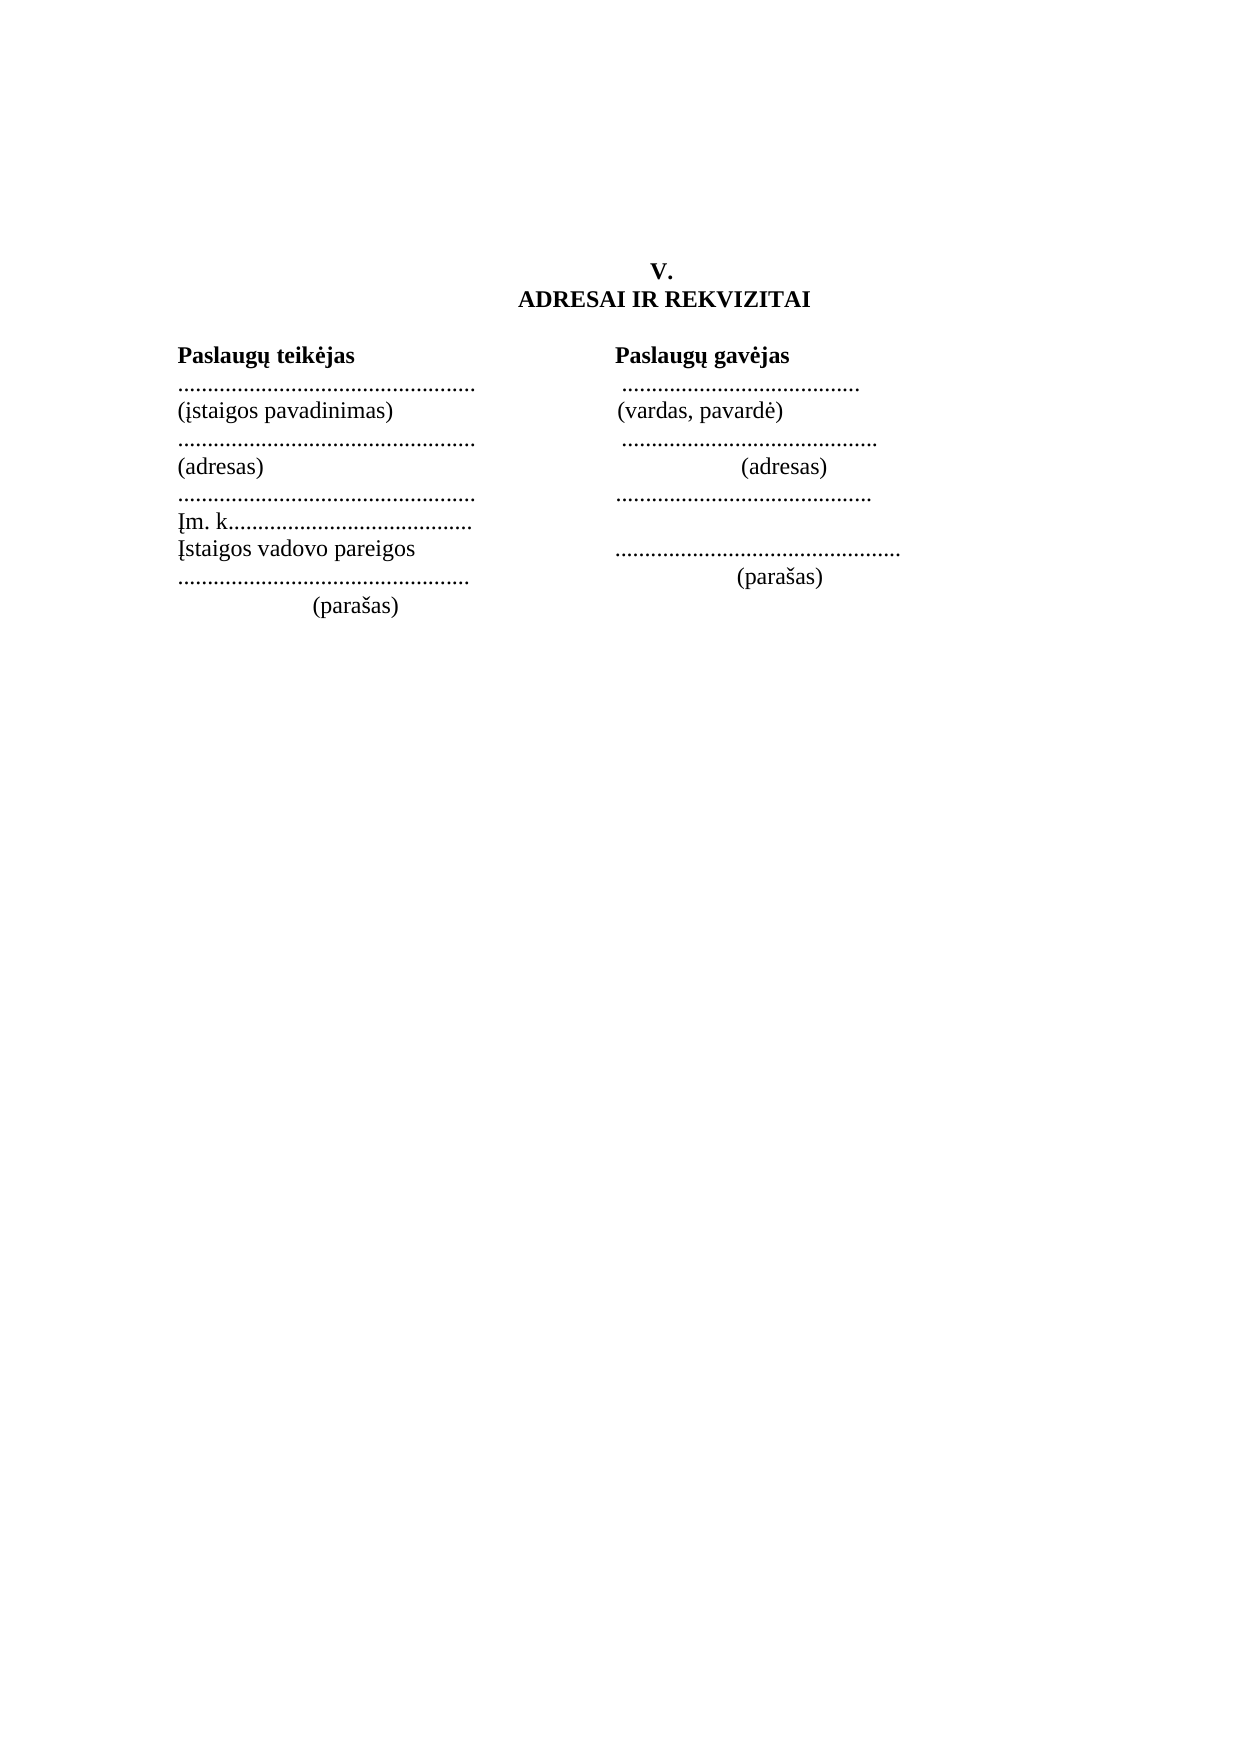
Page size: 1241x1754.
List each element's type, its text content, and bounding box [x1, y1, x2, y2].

text Įstaigos vadovo pareigos ................................................ [177, 534, 1152, 562]
text V. [177, 257, 1152, 285]
text (parašas) [177, 590, 1152, 618]
text Įm. k......................................... [177, 507, 1152, 534]
text .................................................. ........................................ [177, 369, 1152, 396]
text .................................................. ........................................... [177, 479, 1152, 507]
text (įstaigos pavadinimas) (vardas, pavardė) [177, 396, 1152, 424]
text Paslaugų teikėjas Paslaugų gavėjas [177, 341, 1152, 369]
text (adresas) (adresas) [177, 452, 1152, 479]
text ADRESAI IR REKVIZITAI [177, 285, 1152, 312]
text ................................................. (parašas) [177, 562, 1152, 590]
text .................................................. ........................................... [177, 424, 1152, 452]
